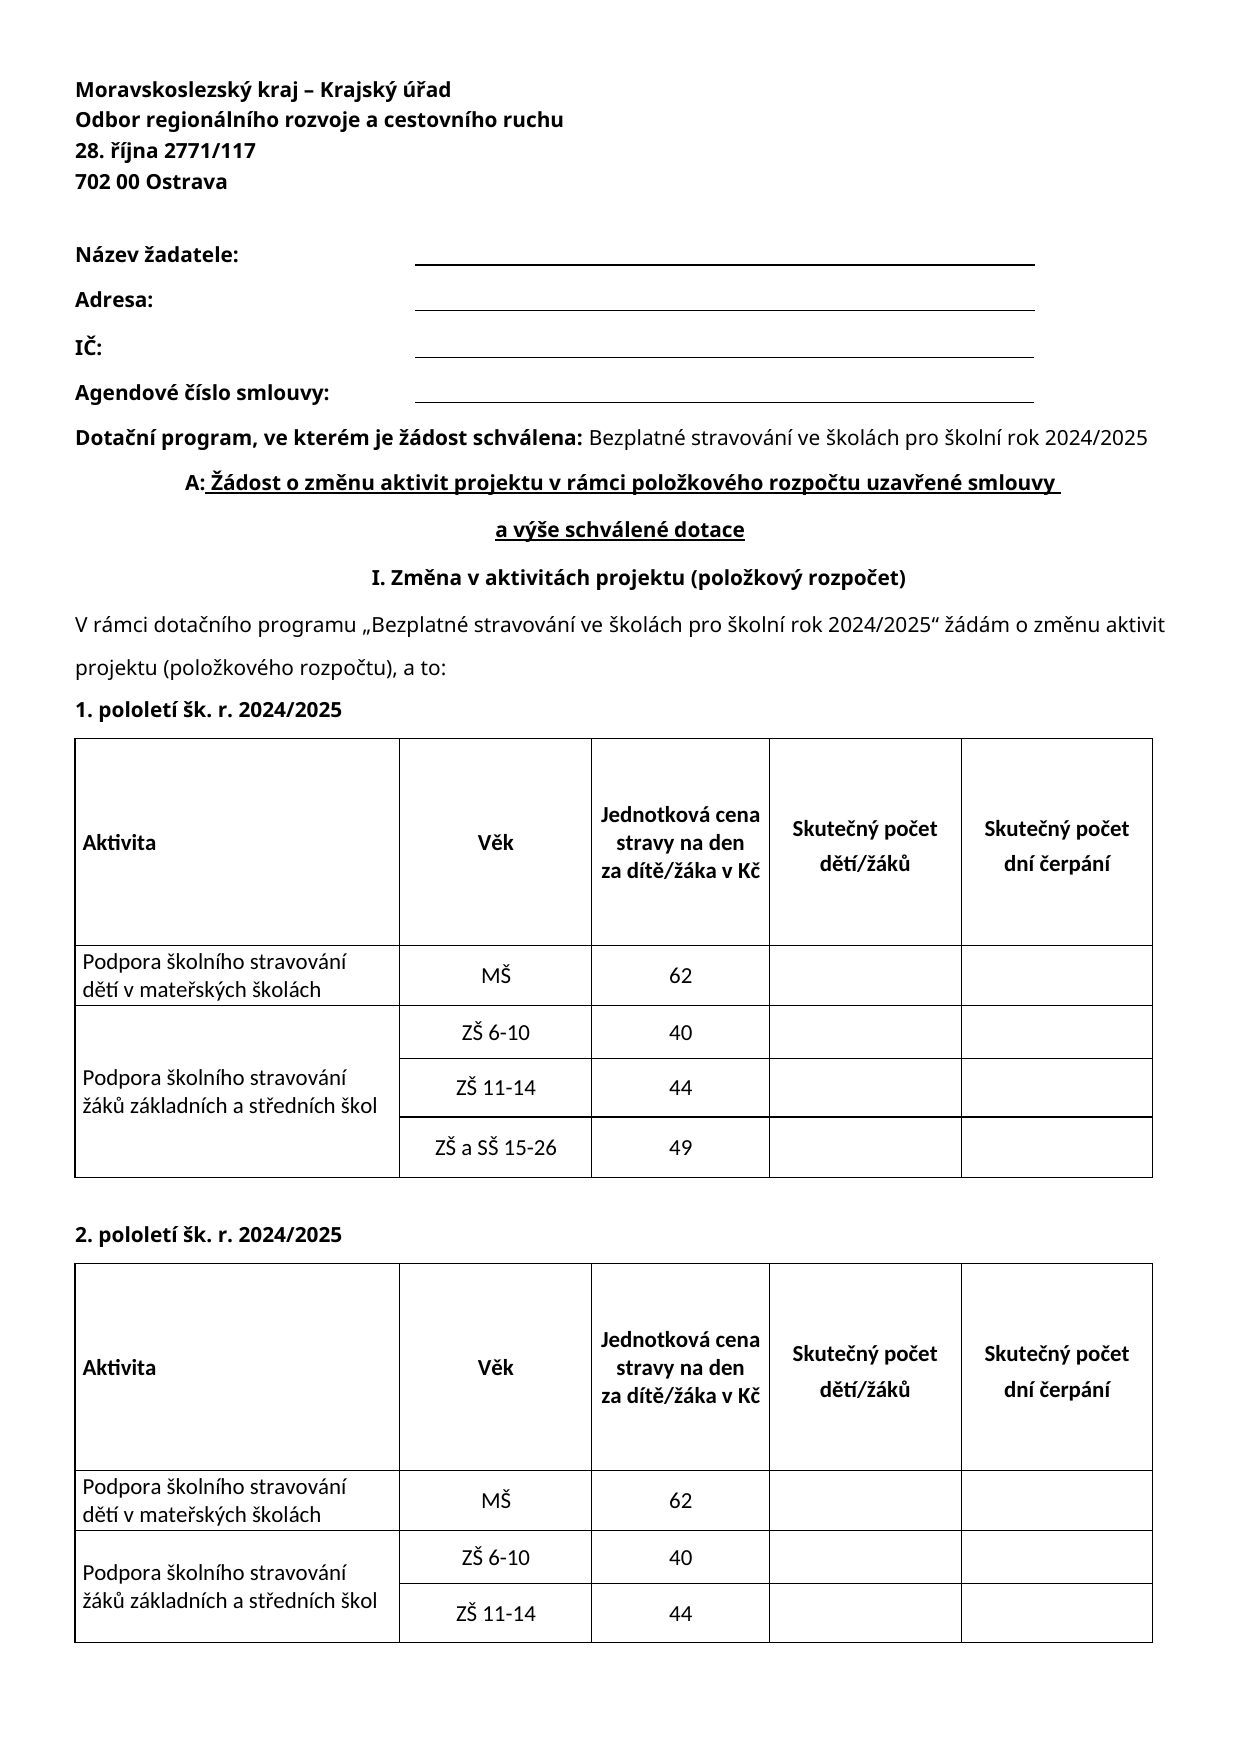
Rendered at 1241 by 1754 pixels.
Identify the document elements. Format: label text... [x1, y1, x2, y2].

text IČ: [75, 333, 1165, 361]
table_header Jednotková cena stravy na den za dítě/žáka v Kč [592, 1264, 769, 1470]
text V rámci dotačního programu „Bezplatné stravování ve školách pro školní rok 2024/2025“ žádám o změnu aktivit projektu (položkového rozpočtu), a to: [75, 610, 1165, 681]
text I. Změna v aktivitách projektu (položkový rozpočet) [112, 563, 1165, 591]
text Agendové číslo smlouvy: [75, 378, 1165, 406]
table_cell [962, 1059, 1152, 1116]
table_header Skutečný počet dětí/žáků [770, 1264, 961, 1470]
table_cell [962, 1006, 1152, 1058]
text Moravskoslezský kraj – Krajský úřad [75, 75, 1165, 103]
table_cell [962, 1584, 1152, 1642]
table_cell ZŠ 11-14 [400, 1584, 591, 1642]
table_header Skutečný počet dní čerpání [962, 739, 1152, 945]
table_cell Podpora školního stravování dětí v mateřských školách [76, 946, 399, 1004]
table_cell Podpora školního stravování žáků základních a středních škol [76, 1531, 399, 1642]
table_header Skutečný počet dní čerpání [962, 1264, 1152, 1470]
table_cell 49 [592, 1118, 769, 1177]
table_header Věk [400, 1264, 591, 1470]
table_cell 62 [592, 1471, 769, 1530]
table_cell [962, 1118, 1152, 1177]
table_cell 44 [592, 1059, 769, 1116]
table_cell MŠ [400, 1471, 591, 1530]
table_cell [962, 1531, 1152, 1583]
table_cell [770, 1059, 961, 1116]
table_cell 40 [592, 1531, 769, 1583]
table_cell [770, 946, 961, 1004]
text Adresa: [75, 286, 1165, 314]
table_header Aktivita [76, 739, 399, 945]
table_cell Podpora školního stravování dětí v mateřských školách [76, 1471, 399, 1530]
text Odbor regionálního rozvoje a cestovního ruchu [75, 106, 1165, 134]
table_cell [962, 1471, 1152, 1530]
table_cell ZŠ 6-10 [400, 1531, 591, 1583]
table_cell ZŠ 6-10 [400, 1006, 591, 1058]
text 1. pololetí šk. r. 2024/2025 [75, 695, 1165, 724]
table_cell [770, 1531, 961, 1583]
text 2. pololetí šk. r. 2024/2025 [75, 1220, 1165, 1249]
table_cell MŠ [400, 946, 591, 1004]
table_cell [962, 946, 1152, 1004]
text 702 00 Ostrava [75, 167, 1165, 195]
table_cell 62 [592, 946, 769, 1004]
text Název žadatele: [75, 240, 1165, 269]
table_header Věk [400, 739, 591, 945]
text 28. října 2771/117 [75, 136, 1165, 165]
table_cell Podpora školního stravování žáků základních a středních škol [76, 1006, 399, 1177]
table_cell 40 [592, 1006, 769, 1058]
table_cell [770, 1006, 961, 1058]
table_cell [770, 1118, 961, 1177]
text a výše schválené dotace [75, 515, 1165, 544]
table_header Jednotková cena stravy na den za dítě/žáka v Kč [592, 739, 769, 945]
table_cell 44 [592, 1584, 769, 1642]
table_header Skutečný počet dětí/žáků [770, 739, 961, 945]
table_cell ZŠ a SŠ 15-26 [400, 1118, 591, 1177]
table_cell ZŠ 11-14 [400, 1059, 591, 1116]
table_cell [770, 1584, 961, 1642]
text A: Žádost o změnu aktivit projektu v rámci položkového rozpočtu uzavřené smlouvy [75, 468, 1165, 497]
table_header Aktivita [76, 1264, 399, 1470]
text Dotační program, ve kterém je žádost schválena: Bezplatné stravování ve školách pro školní rok 2024/2025 [75, 423, 1165, 451]
table_cell [770, 1471, 961, 1530]
